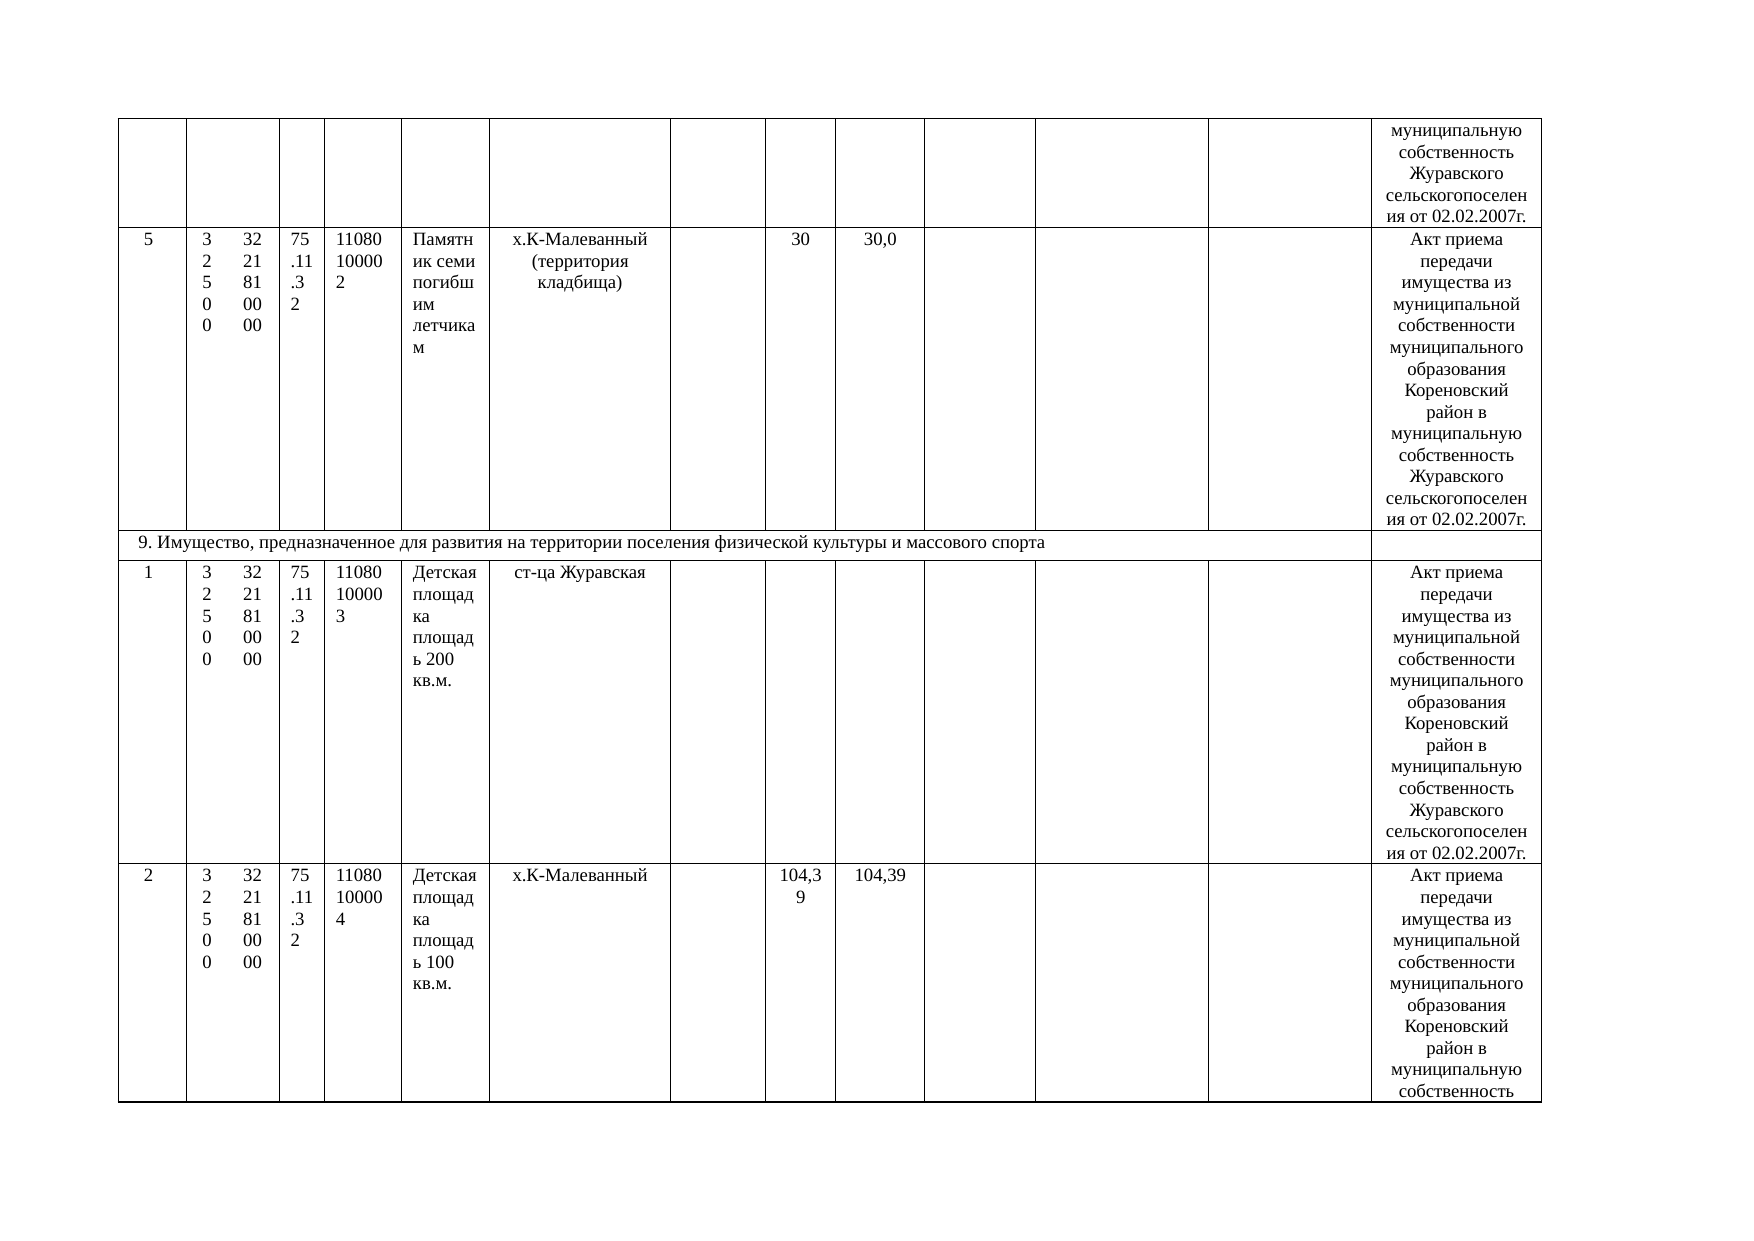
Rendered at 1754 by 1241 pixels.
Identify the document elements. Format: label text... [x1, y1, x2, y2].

table_cell [671, 864, 765, 1101]
table_cell [766, 561, 835, 863]
table_cell [402, 119, 489, 227]
table_cell [325, 119, 401, 227]
table_cell 9. Имущество, предназначенное для развития на территории поселения физической культуры и массового спорта [119, 531, 1371, 560]
table_cell 75.11.32 [280, 228, 324, 530]
table_cell [836, 119, 924, 227]
table_cell х.К-Малеванный [490, 864, 670, 1101]
table_cell [671, 119, 765, 227]
table_cell [671, 561, 765, 863]
table_cell 32500 [191, 228, 232, 530]
table_cell [191, 119, 232, 227]
table_cell х.К-Малеванный (территория кладбища) [490, 228, 670, 530]
table_cell [1036, 864, 1208, 1101]
table_cell 04088285 [187, 119, 191, 227]
table_cell [925, 561, 1035, 863]
table_cell 3221810000 [232, 228, 279, 530]
table_cell [280, 119, 324, 227]
table_cell [1036, 228, 1208, 530]
table_cell 11080100002 [325, 228, 401, 530]
table_cell [836, 561, 924, 863]
table_cell 104,39 [836, 864, 924, 1101]
table_cell Детская площадка площадь 100 кв.м. [402, 864, 489, 1101]
table_cell 11080100004 [325, 864, 401, 1101]
table_cell [232, 119, 279, 227]
table_cell Акт приема передачи имущества из муниципальной собственности муниципального образования Кореновский район в муниципальную собственность Журавского сельскогопоселения от 02.02.2007г. [1372, 561, 1541, 863]
table_cell 30 [766, 228, 835, 530]
table_cell 04088285 [187, 228, 191, 530]
table_cell [671, 228, 765, 530]
table_cell [1209, 561, 1371, 863]
table_cell ст-ца Журавская [490, 561, 670, 863]
table_cell 75.11.32 [280, 561, 324, 863]
table_cell [925, 119, 1035, 227]
table_cell Акт приема передачи имущества из муниципальной собственности муниципального образования Кореновский район в муниципальную собственность [1372, 864, 1541, 1101]
table_cell 1 [119, 561, 186, 863]
table_cell 32500 [191, 561, 232, 863]
table_cell 04088285 [187, 864, 191, 1101]
table_cell 30,0 [836, 228, 924, 530]
table_cell [1036, 119, 1208, 227]
table_cell 04088285 [187, 561, 191, 863]
table_cell [119, 119, 186, 227]
table_cell Памятник семи погибшим летчикам [402, 228, 489, 530]
table_cell [1209, 228, 1371, 530]
table_cell 3221810000 [232, 864, 279, 1101]
table_cell [925, 228, 1035, 530]
table_cell 32500 [191, 864, 232, 1101]
table_cell 5 [119, 228, 186, 530]
table_cell [925, 864, 1035, 1101]
table_cell 11080100003 [325, 561, 401, 863]
table_cell [490, 119, 670, 227]
table_cell [766, 119, 835, 227]
table_cell 2 [119, 864, 186, 1101]
table_cell 3221810000 [232, 561, 279, 863]
table_cell 104,39 [766, 864, 835, 1101]
table_cell [1372, 531, 1541, 560]
table_cell [1036, 561, 1208, 863]
table_cell [1209, 119, 1371, 227]
table_cell 75.11.32 [280, 864, 324, 1101]
table_cell Акт приема передачи имущества из муниципальной собственности муниципального образования Кореновский район в муниципальную собственность Журавского сельскогопоселения от 02.02.2007г. [1372, 228, 1541, 530]
table_cell Детская площадка площадь 200 кв.м. [402, 561, 489, 863]
table_cell муниципальную собственность Журавского сельскогопоселения от 02.02.2007г. [1372, 119, 1541, 227]
table_cell [1209, 864, 1371, 1101]
